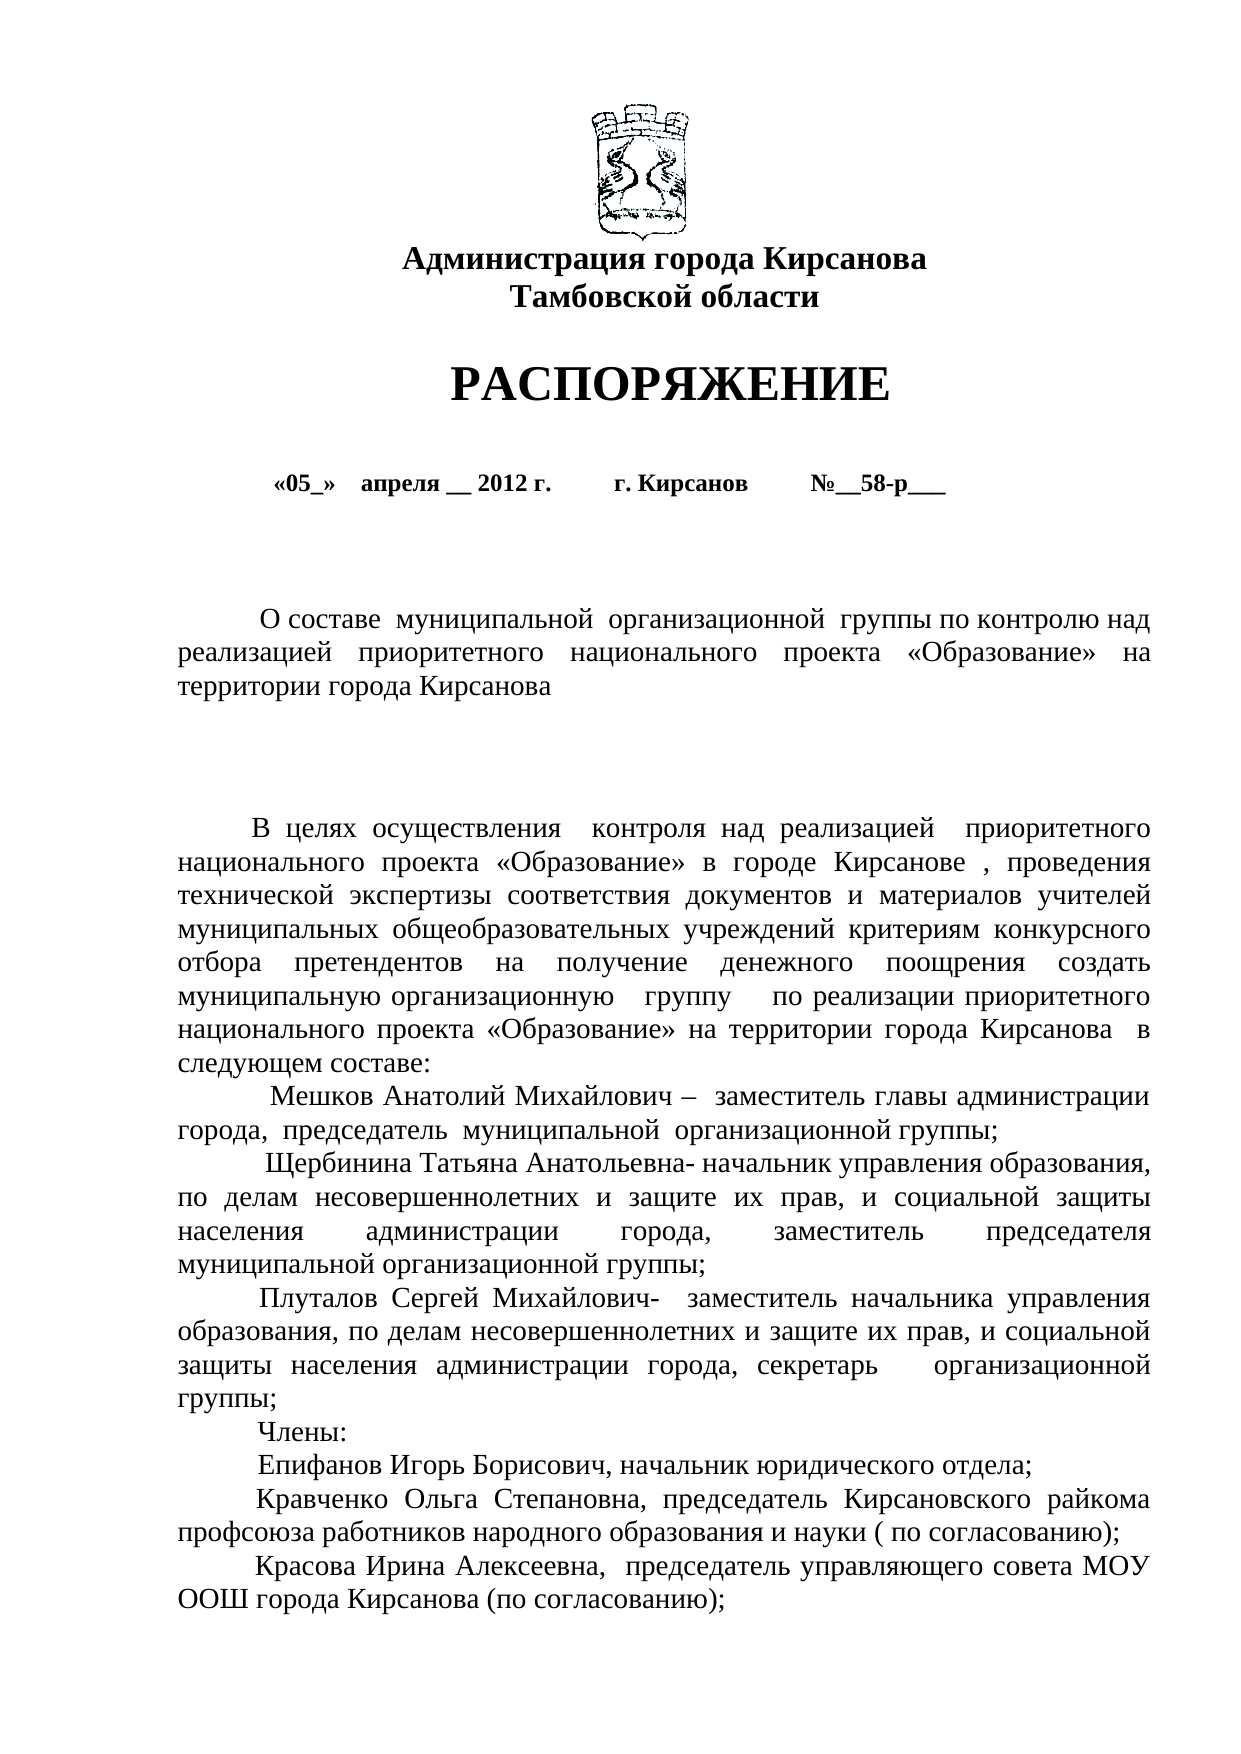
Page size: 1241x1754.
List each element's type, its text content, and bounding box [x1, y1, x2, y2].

text Кравченко Ольга Степановна, председатель Кирсановского райкома профсоюза работников народного образования и науки ( по согласованию); [177, 1481, 1152, 1548]
text В целях осуществления контроля над реализацией приоритетного национального проекта «Образование» в городе Кирсанове , проведения технической экспертизы соответствия документов и материалов учителей муниципальных общеобразовательных учреждений критериям конкурсного отбора претендентов на получение денежного поощрения создать муниципальную организационную группу по реализации приоритетного национального проекта «Образование» на территории города Кирсанова в следующем составе: [177, 810, 1152, 1078]
text «05_» апреля __ 2012 г. г. Кирсанов №__58-р___ [177, 468, 1152, 497]
text Члены: [177, 1414, 1152, 1447]
text О составе муниципальной организационной группы по контролю над реализацией приоритетного национального проекта «Образование» на территории города Кирсанова [177, 601, 1152, 702]
text Администрация города Кирсанова [177, 238, 1152, 277]
text Плуталов Сергей Михайлович- заместитель начальника управления образования, по делам несовершеннолетних и защите их прав, и социальной защиты населения администрации города, секретарь организационной группы; [177, 1280, 1152, 1414]
subtitle Тамбовской области [177, 277, 1152, 315]
text Красова Ирина Алексеевна, председатель управляющего совета МОУ ООШ города Кирсанова (по согласованию); [177, 1548, 1152, 1615]
text Щербинина Татьяна Анатольевна- начальник управления образования, по делам несовершеннолетних и защите их прав, и социальной защиты населения администрации города, заместитель председателя муниципальной организационной группы; [177, 1146, 1152, 1280]
text Епифанов Игорь Борисович, начальник юридического отдела; [177, 1447, 1152, 1481]
subtitle РАСПОРЯЖЕНИЕ [177, 353, 1152, 411]
text Мешков Анатолий Михайлович – заместитель главы администрации города, председатель муниципальной организационной группы; [177, 1078, 1152, 1146]
